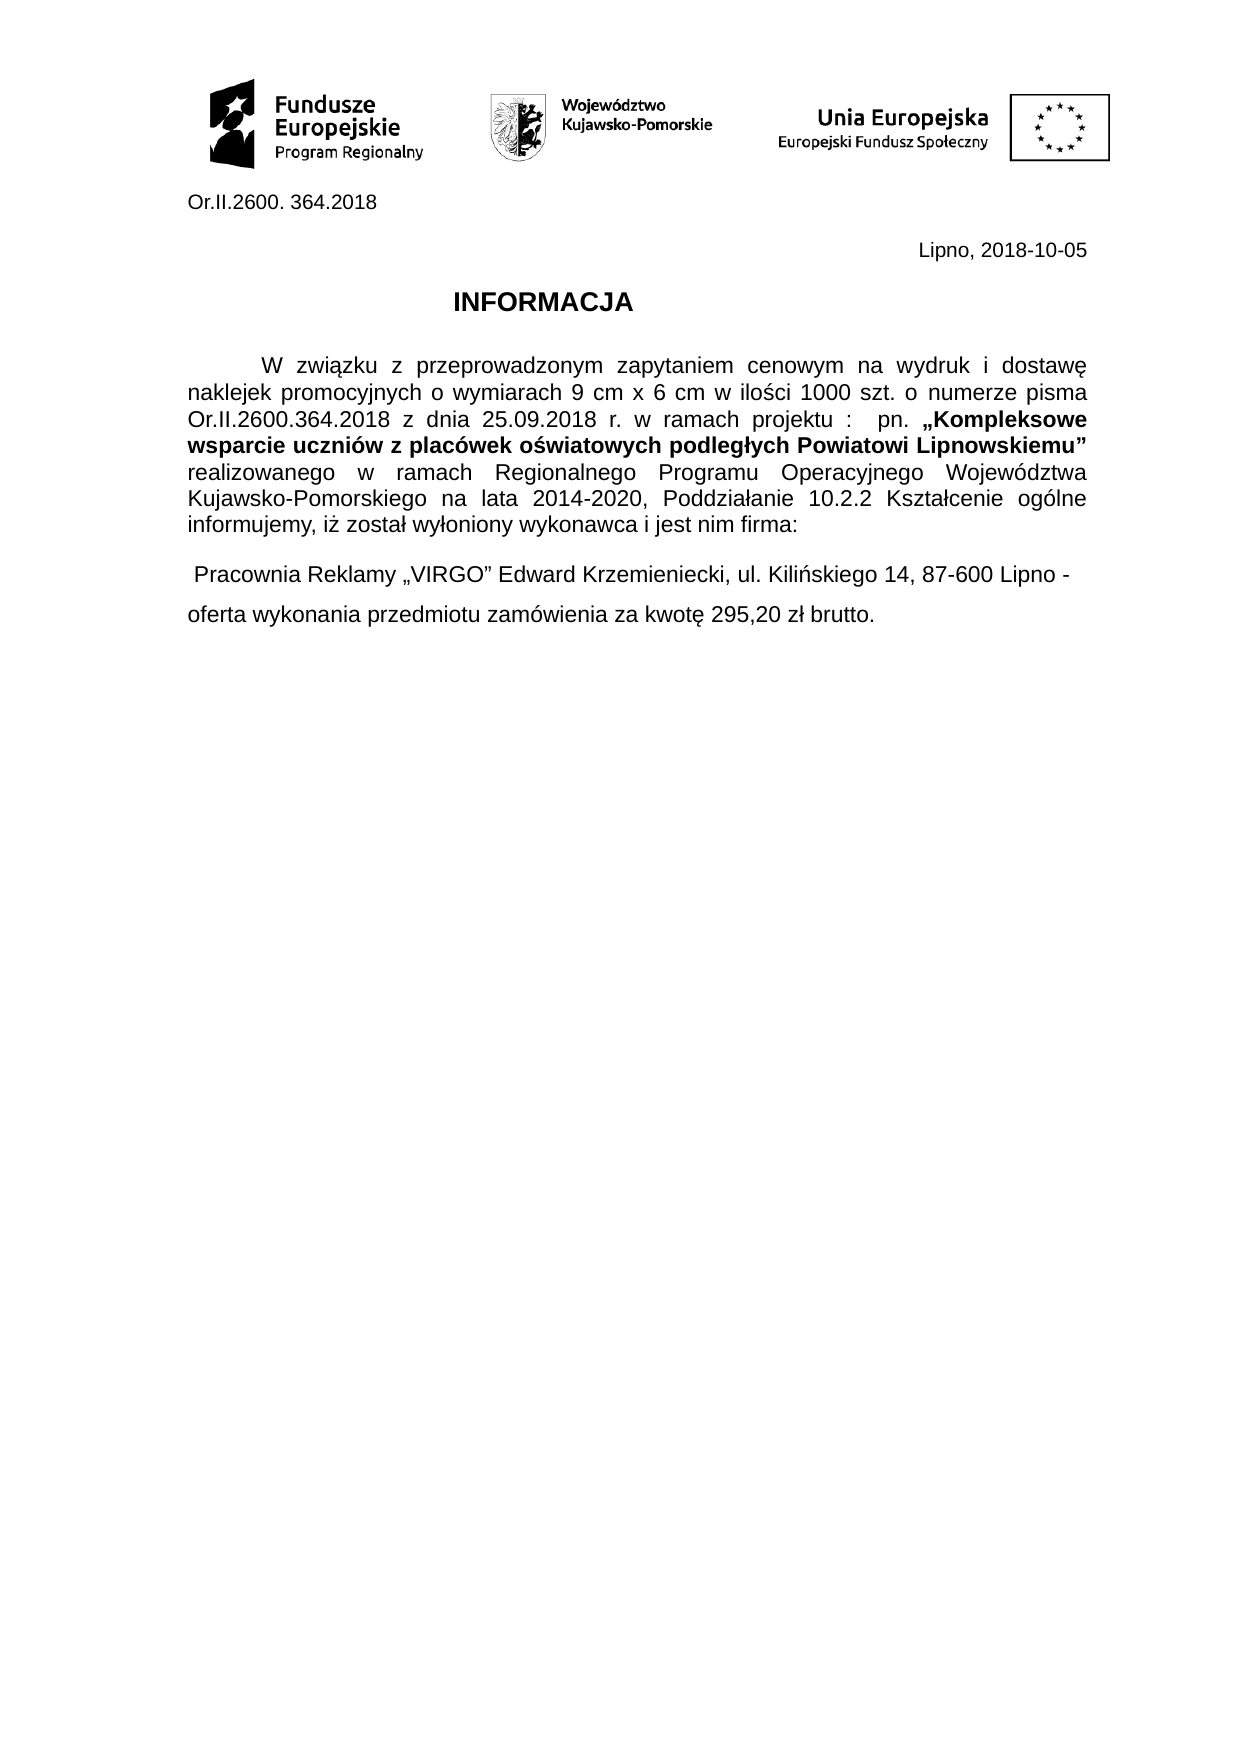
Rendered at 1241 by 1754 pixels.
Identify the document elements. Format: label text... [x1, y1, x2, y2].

text Pracownia Reklamy „VIRGO” Edward Krzemieniecki, ul. Kilińskiego 14, 87-600 Lipno - oferta wykonania przedmiotu zamówienia za kwotę 295,20 zł brutto. [187, 561, 1087, 627]
text W związku z przeprowadzonym zapytaniem cenowym na wydruk i dostawę naklejek promocyjnych o wymiarach 9 cm x 6 cm w ilości 1000 szt. o numerze pisma Or.II.2600.364.2018 z dnia 25.09.2018 r. w ramach projektu : pn. „Kompleksowe wsparcie uczniów z placówek oświatowych podległych Powiatowi Lipnowskiemu” realizowanego w ramach Regionalnego Programu Operacyjnego Województwa Kujawsko-Pomorskiego na lata 2014-2020, Poddziałanie 10.2.2 Kształcenie ogólne informujemy, iż został wyłoniony wykonawca i jest nim firma: [187, 348, 1087, 537]
text INFORMACJA [187, 286, 1087, 317]
picture [187, 56, 1132, 190]
text Lipno, 2018-10-05 [187, 238, 1087, 262]
text Or.II.2600. 364.2018 [187, 190, 1087, 214]
